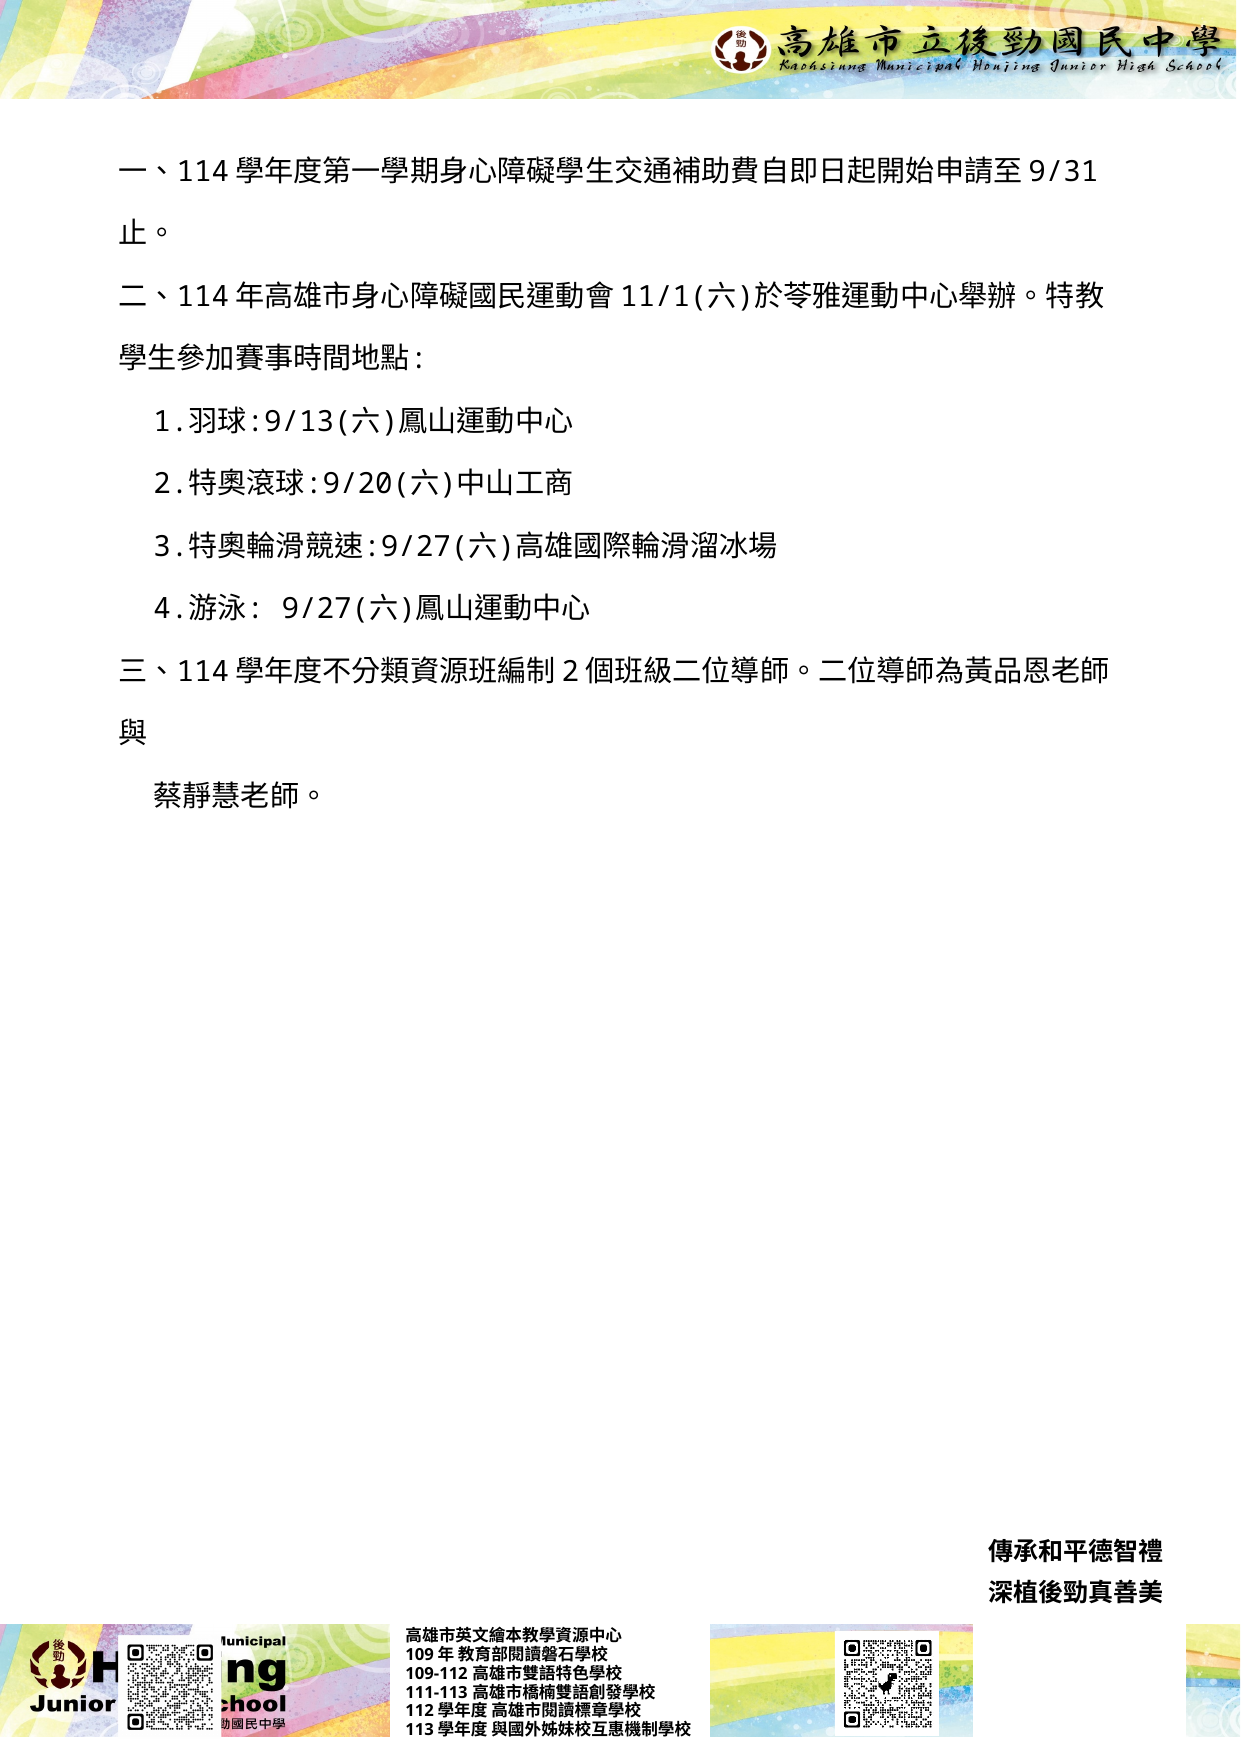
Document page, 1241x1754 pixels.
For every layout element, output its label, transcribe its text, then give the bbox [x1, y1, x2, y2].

text 二、114年高雄市身心障礙國民運動會11/1(六)於苓雅運動中心舉辦。特教學生參加賽事時間地點: 1.羽球:9/13(六)鳳山運動中心 2.特奧滾球:9/20(六)中山工商 [118, 252, 1122, 502]
text 一、114學年度第一學期身心障礙學生交通補助費自即日起開始申請至9/31止。 [118, 127, 1122, 252]
text 3.特奧輪滑競速:9/27(六)高雄國際輪滑溜冰場 4.游泳: 9/27(六)鳳山運動中心 三、114學年度不分類資源班編制2個班級二位導師。二位導師為黃品恩老師與 蔡靜慧老師。 [118, 502, 1122, 814]
